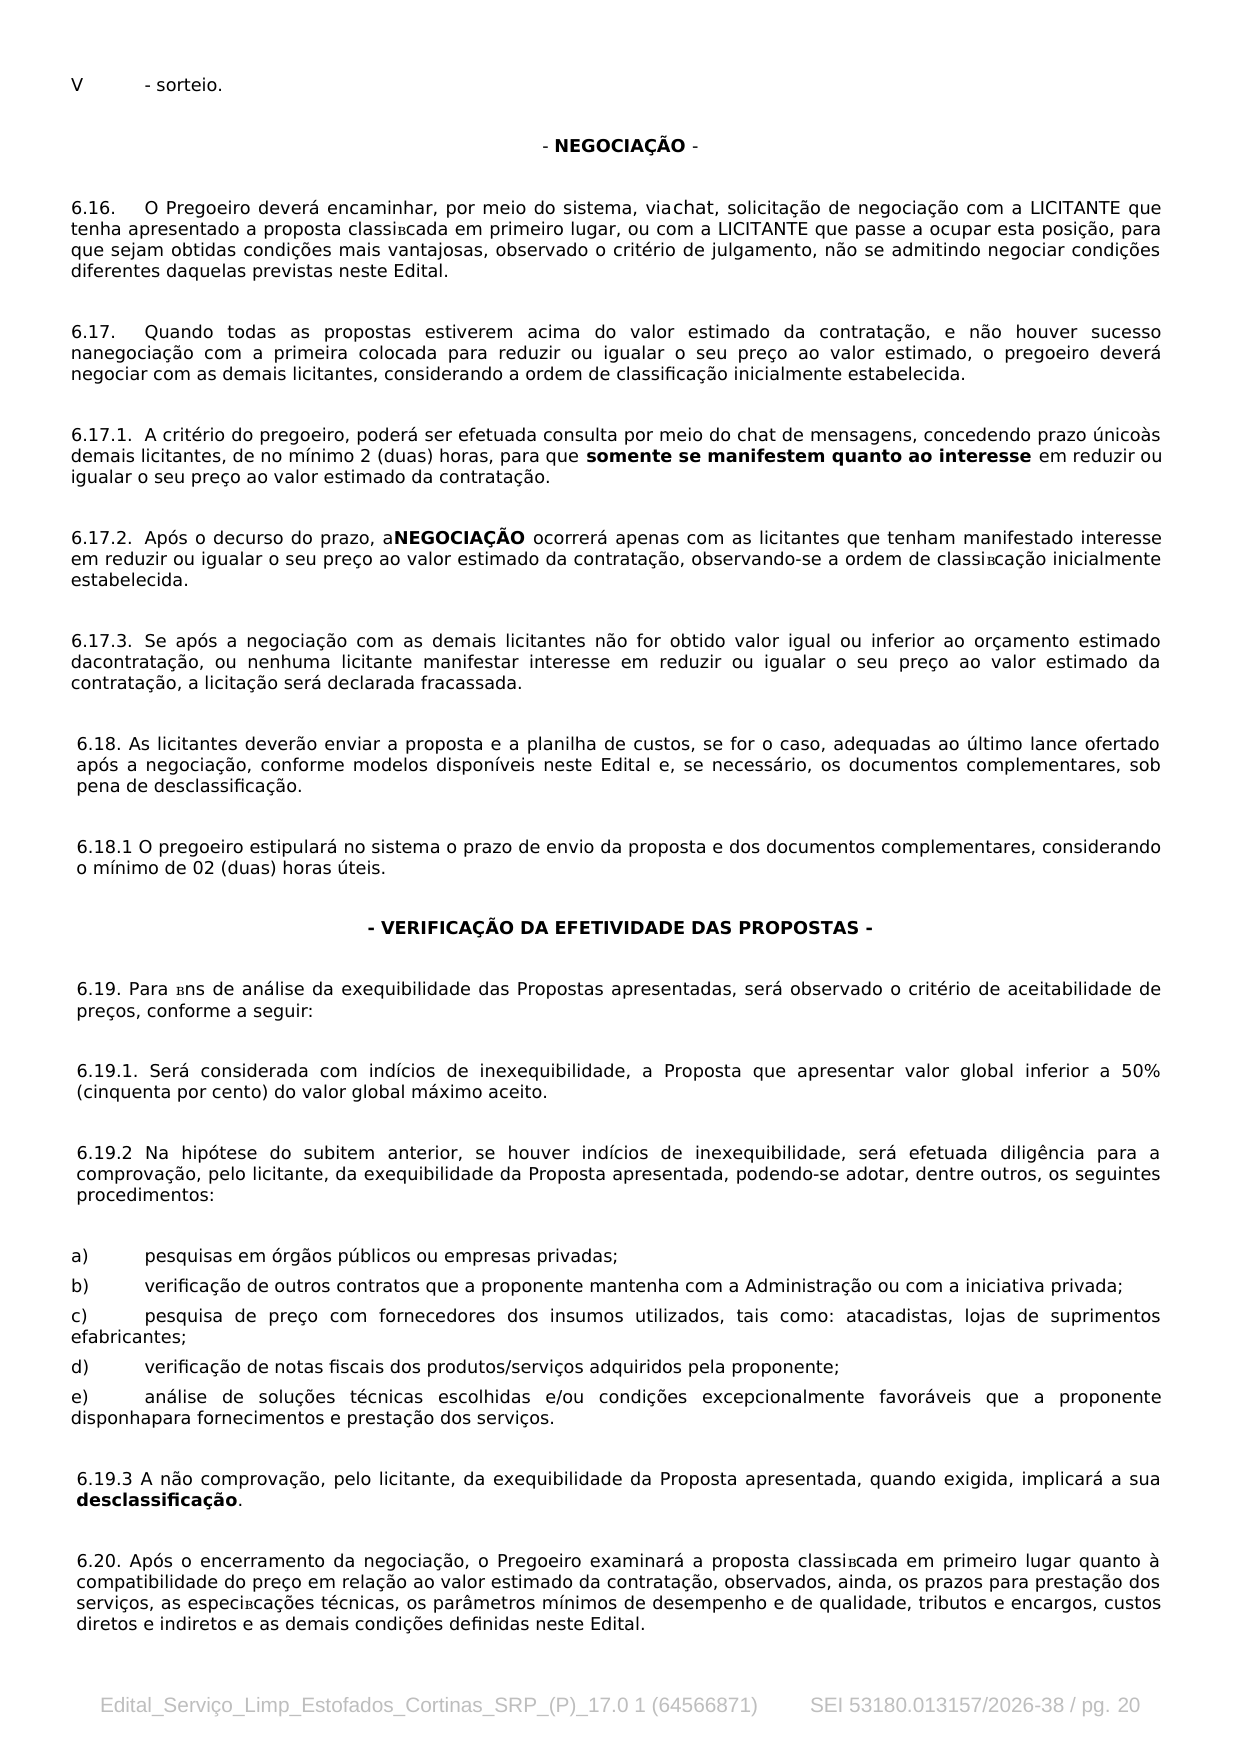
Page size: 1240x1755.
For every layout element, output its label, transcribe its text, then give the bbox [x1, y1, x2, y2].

text - VERIFICAÇÃO DA EFETIVIDADE DAS PROPOSTAS - [72, 918, 1168, 939]
text 6.18.1 O pregoeiro estipulará no sistema o prazo de envio da proposta e dos documentos complementares, considerando o mínimo de 02 (duas) horas úteis. [76, 837, 1163, 878]
list verificação de outros contratos que a proponente mantenha com a Administração ou com a iniciativa privada; [71, 1276, 1163, 1296]
list análise de soluções técnicas escolhidas e/ou condições excepcionalmente favoráveis que a proponente disponhapara fornecimentos e prestação dos serviços. [71, 1387, 1163, 1429]
list pesquisa de preço com fornecedores dos insumos utilizados, tais como: atacadistas, lojas de suprimentos efabricantes; [71, 1306, 1163, 1348]
text 6.20. Após o encerramento da negociação, o Pregoeiro examinará a proposta classicada em primeiro lugar quanto à compatibilidade do preço em relação ao valor estimado da contratação, observados, ainda, os prazos para prestação dos serviços, as especicações técnicas, os parâmetros mínimos de desempenho e de qualidade, tributos e encargos, custos diretos e indiretos e as demais condições definidas neste Edital. [76, 1551, 1163, 1635]
text 6.19.1. Será considerada com indícios de inexequibilidade, a Proposta que apresentar valor global inferior a 50% (cinquenta por cento) do valor global máximo aceito. [76, 1061, 1163, 1103]
list verificação de notas fiscais dos produtos/serviços adquiridos pela proponente; [71, 1357, 1163, 1378]
list Se após a negociação com as demais licitantes não for obtido valor igual ou inferior ao orçamento estimado dacontratação, ou nenhuma licitante manifestar interesse em reduzir ou igualar o seu preço ao valor estimado da contratação, a licitação será declarada fracassada. [71, 631, 1163, 694]
list O Pregoeiro deverá encaminhar, por meio do sistema, viachat, solicitação de negociação com a LICITANTE que tenha apresentado a proposta classicada em primeiro lugar, ou com a LICITANTE que passe a ocupar esta posição, para que sejam obtidas condições mais vantajosas, observado o critério de julgamento, não se admitindo negociar condições diferentes daquelas previstas neste Edital. [71, 197, 1163, 282]
list Após o decurso do prazo, aNEGOCIAÇÃO ocorrerá apenas com as licitantes que tenham manifestado interesse em reduzir ou igualar o seu preço ao valor estimado da contratação, observando-se a ordem de classicação inicialmente estabelecida. [71, 528, 1163, 591]
text 6.19.3 A não comprovação, pelo licitante, da exequibilidade da Proposta apresentada, quando exigida, implicará a sua desclassificação. [76, 1469, 1163, 1511]
list - sorteio. [71, 75, 1163, 96]
list pesquisas em órgãos públicos ou empresas privadas; [71, 1246, 1163, 1266]
text 6.18. As licitantes deverão enviar a proposta e a planilha de custos, se for o caso, adequadas ao último lance ofertado após a negociação, conforme modelos disponíveis neste Edital e, se necessário, os documentos complementares, sob pena de desclassificação. [76, 734, 1163, 797]
text - NEGOCIAÇÃO - [72, 136, 1168, 156]
list Quando todas as propostas estiverem acima do valor estimado da contratação, e não houver sucesso nanegociação com a primeira colocada para reduzir ou igualar o seu preço ao valor estimado, o pregoeiro deverá negociar com as demais licitantes, considerando a ordem de classificação inicialmente estabelecida. [71, 322, 1163, 385]
text 6.19. Para ns de análise da exequibilidade das Propostas apresentadas, será observado o critério de aceitabilidade de preços, conforme a seguir: [76, 979, 1163, 1021]
text 6.19.2 Na hipótese do subitem anterior, se houver indícios de inexequibilidade, será efetuada diligência para a comprovação, pelo licitante, da exequibilidade da Proposta apresentada, podendo-se adotar, dentre outros, os seguintes procedimentos: [76, 1143, 1163, 1206]
list A critério do pregoeiro, poderá ser efetuada consulta por meio do chat de mensagens, concedendo prazo únicoàs demais licitantes, de no mínimo 2 (duas) horas, para que somente se manifestem quanto ao interesse em reduzir ou igualar o seu preço ao valor estimado da contratação. [71, 425, 1163, 488]
